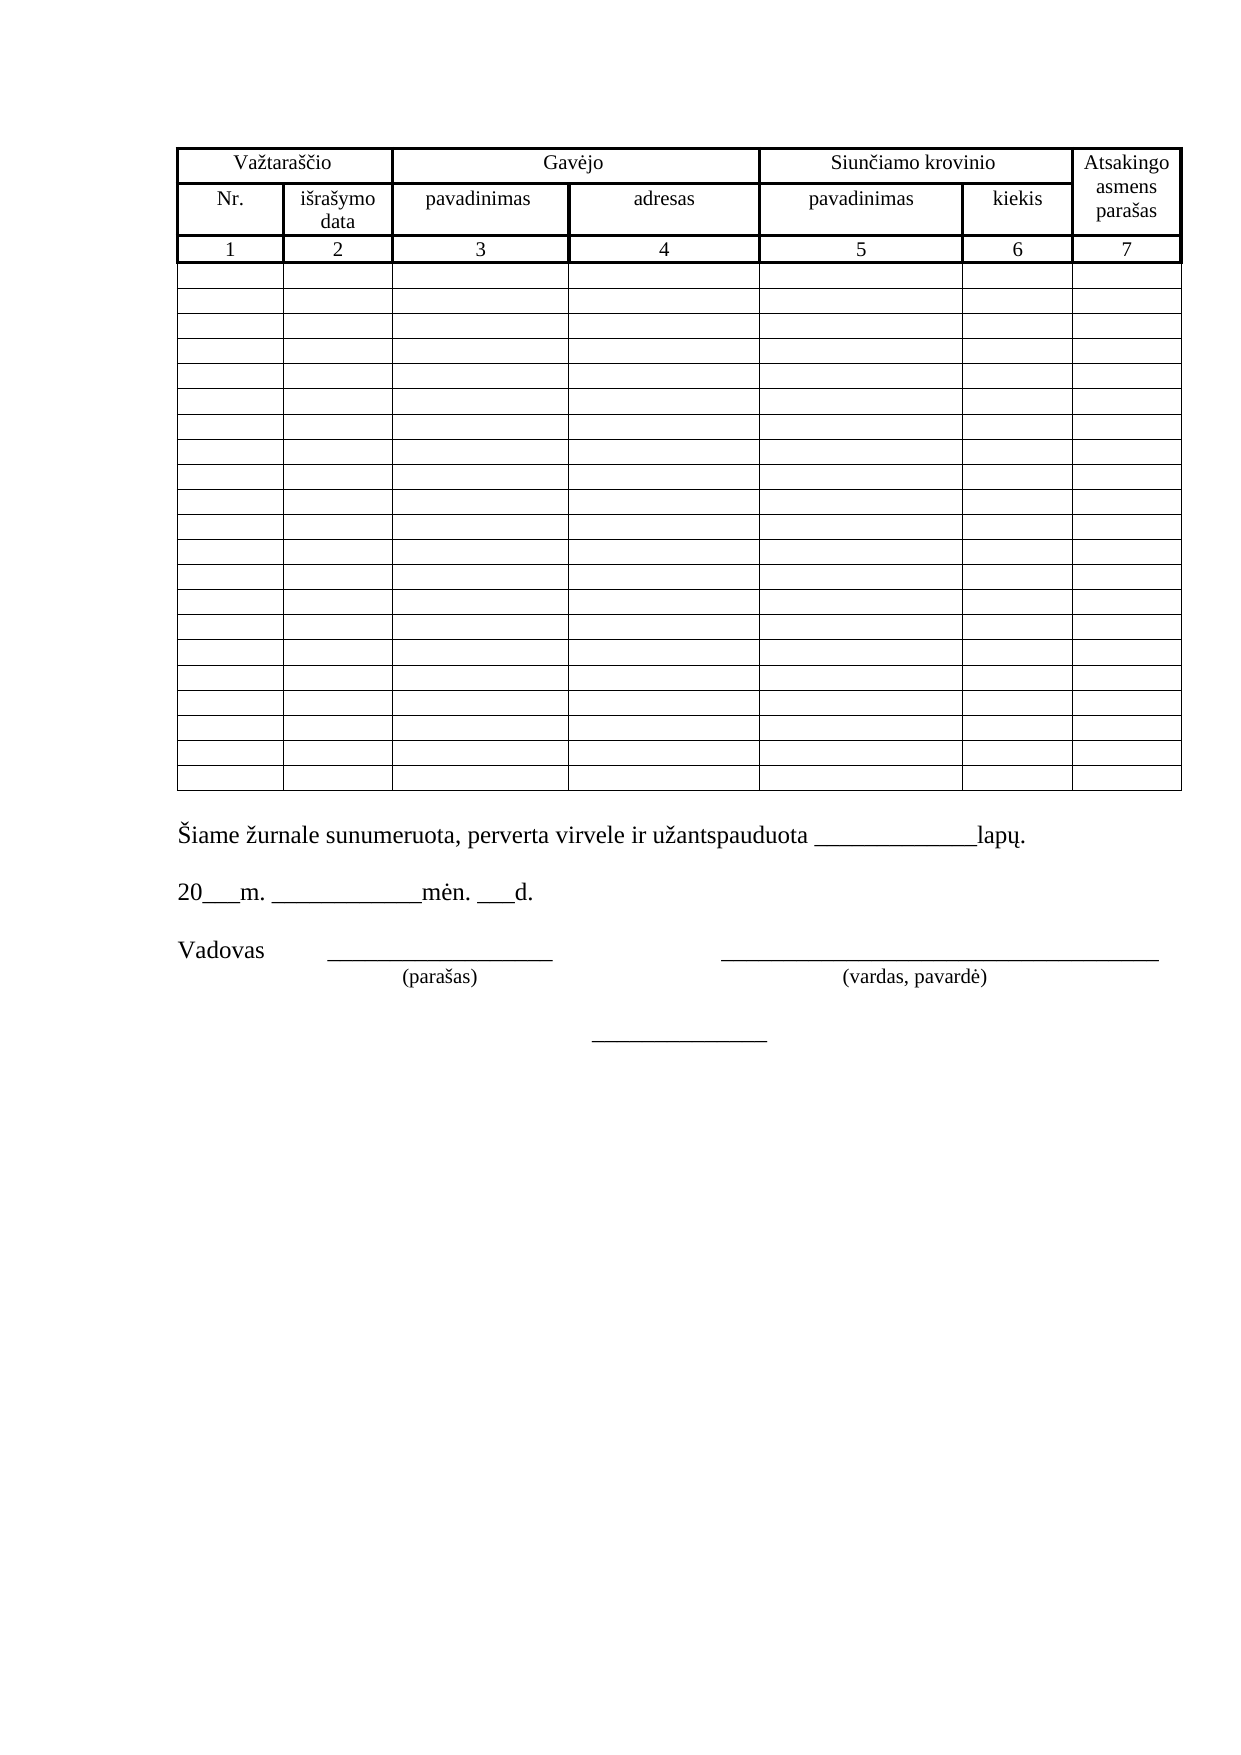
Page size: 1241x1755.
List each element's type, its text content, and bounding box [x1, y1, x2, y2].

table_cell [760, 615, 962, 639]
table_cell išrašymo data [285, 185, 391, 233]
table_cell [963, 415, 1072, 438]
table_cell [760, 440, 962, 464]
table_cell [178, 741, 283, 765]
table_cell [393, 364, 568, 388]
table_cell [760, 640, 962, 664]
table_cell [393, 716, 568, 740]
table_cell pavadinimas [761, 185, 961, 233]
table_cell [393, 540, 568, 564]
table_cell [393, 515, 568, 539]
table_cell [178, 415, 283, 438]
table_cell [760, 666, 962, 689]
table_cell [760, 415, 962, 438]
table_cell [963, 515, 1072, 539]
table_cell [1073, 666, 1181, 689]
table_cell [1073, 389, 1181, 413]
table_cell [393, 440, 568, 464]
table_cell [569, 415, 759, 438]
table_cell [760, 716, 962, 740]
text Vadovas __________________ ___________________________________ [177, 935, 1181, 963]
table_cell [284, 314, 392, 338]
table_cell [178, 766, 283, 790]
table_cell [760, 691, 962, 715]
table_cell [569, 389, 759, 413]
table_cell [569, 314, 759, 338]
table_cell [284, 515, 392, 539]
table_cell [178, 590, 283, 614]
table_cell [284, 415, 392, 438]
table_cell [393, 590, 568, 614]
table_cell [963, 465, 1072, 489]
table_cell [178, 565, 283, 589]
table_cell [178, 540, 283, 564]
table_cell [760, 339, 962, 363]
table_cell [963, 590, 1072, 614]
table_cell [1073, 415, 1181, 438]
table_cell [284, 716, 392, 740]
table_cell [963, 339, 1072, 363]
table_cell [569, 666, 759, 689]
text Šiame žurnale sunumeruota, perverta virvele ir užantspauduota _____________lapų. [177, 820, 1181, 848]
table_cell [284, 741, 392, 765]
table_cell [963, 741, 1072, 765]
text 20___m. ____________mėn. ___d. [177, 877, 1181, 906]
table_cell [393, 415, 568, 438]
table_cell [760, 766, 962, 790]
table_cell [1073, 590, 1181, 614]
table_cell [178, 615, 283, 639]
table_cell [963, 565, 1072, 589]
table_cell [284, 440, 392, 464]
table_cell [178, 515, 283, 539]
table_cell [760, 741, 962, 765]
table_cell 5 [761, 237, 961, 261]
table_cell [569, 440, 759, 464]
table_cell [963, 615, 1072, 639]
table_cell [1073, 640, 1181, 664]
table_cell [284, 565, 392, 589]
table_cell [569, 465, 759, 489]
table_cell [760, 264, 962, 288]
table_cell [1073, 766, 1181, 790]
table_cell [284, 640, 392, 664]
table_cell [1073, 615, 1181, 639]
table_cell [963, 640, 1072, 664]
table_cell [1073, 691, 1181, 715]
table_cell [760, 565, 962, 589]
table_cell [284, 490, 392, 514]
table_cell [284, 540, 392, 564]
table_cell [760, 389, 962, 413]
table_cell [393, 314, 568, 338]
table_cell [963, 289, 1072, 313]
table_cell [284, 465, 392, 489]
table_cell kiekis [964, 185, 1071, 233]
table_cell [178, 440, 283, 464]
table_cell Nr. [179, 185, 282, 233]
table_cell [760, 465, 962, 489]
table_cell 3 [394, 237, 567, 261]
table_cell [963, 766, 1072, 790]
table_cell [1073, 264, 1181, 288]
table_cell [1073, 364, 1181, 388]
table_cell [963, 440, 1072, 464]
table_cell pavadinimas [394, 185, 567, 233]
text (parašas) (vardas, pavardė) [177, 963, 1181, 988]
table_header Siunčiamo krovinio [761, 150, 1071, 182]
table_cell [963, 666, 1072, 689]
table_cell [963, 716, 1072, 740]
table_cell [1073, 465, 1181, 489]
table_cell [569, 364, 759, 388]
table_cell [760, 540, 962, 564]
table_cell [569, 264, 759, 288]
table_cell [760, 490, 962, 514]
table_cell [393, 640, 568, 664]
table_cell [1073, 289, 1181, 313]
table_cell [569, 515, 759, 539]
table_cell [963, 389, 1072, 413]
table_cell [393, 389, 568, 413]
table_cell [569, 565, 759, 589]
table_cell [1073, 515, 1181, 539]
table_cell [284, 339, 392, 363]
table_cell [178, 389, 283, 413]
table_cell [569, 766, 759, 790]
table_cell adresas [571, 185, 758, 233]
table_cell [569, 590, 759, 614]
table_cell [178, 490, 283, 514]
table_cell [569, 339, 759, 363]
table_header Gavėjo [394, 150, 758, 182]
table_cell [569, 741, 759, 765]
table_cell 7 [1074, 237, 1179, 261]
table_cell [393, 565, 568, 589]
table_cell [284, 264, 392, 288]
table_cell [1073, 339, 1181, 363]
table_header Važtaraščio [179, 150, 391, 182]
table_cell [963, 264, 1072, 288]
table_cell [393, 666, 568, 689]
table_cell [569, 540, 759, 564]
table_cell [1073, 440, 1181, 464]
table_cell 4 [571, 237, 758, 261]
table_cell [178, 691, 283, 715]
table_cell 2 [285, 237, 391, 261]
table_cell [760, 590, 962, 614]
table_cell [569, 615, 759, 639]
table_cell [1073, 741, 1181, 765]
table_cell [569, 289, 759, 313]
table_cell [1073, 716, 1181, 740]
table_cell [178, 640, 283, 664]
table_cell [284, 766, 392, 790]
table_cell [284, 615, 392, 639]
table_cell [1073, 540, 1181, 564]
table_cell [569, 691, 759, 715]
table_cell [178, 264, 283, 288]
table_cell [569, 490, 759, 514]
table_cell [284, 389, 392, 413]
table_cell [284, 590, 392, 614]
table_cell [393, 289, 568, 313]
table_cell [178, 716, 283, 740]
table_cell [178, 289, 283, 313]
table_cell [178, 314, 283, 338]
table_cell [760, 364, 962, 388]
table_cell [760, 314, 962, 338]
table_cell [178, 339, 283, 363]
table_cell [393, 766, 568, 790]
table_cell [393, 691, 568, 715]
table_cell [393, 490, 568, 514]
table_cell [393, 615, 568, 639]
table_cell [284, 289, 392, 313]
table_cell [760, 515, 962, 539]
table_cell [393, 465, 568, 489]
table_cell 1 [179, 237, 282, 261]
table_cell [284, 691, 392, 715]
table_cell 6 [964, 237, 1071, 261]
table_cell [393, 741, 568, 765]
table_cell [393, 264, 568, 288]
table_cell [178, 465, 283, 489]
table_cell [963, 540, 1072, 564]
table_cell [284, 666, 392, 689]
table_cell [1073, 490, 1181, 514]
table_cell [393, 339, 568, 363]
table_cell [963, 364, 1072, 388]
table_cell [569, 716, 759, 740]
table_cell [284, 364, 392, 388]
table_cell [1073, 314, 1181, 338]
table_cell [1073, 565, 1181, 589]
table_cell [963, 314, 1072, 338]
text ______________ [177, 1016, 1181, 1045]
table_cell [178, 364, 283, 388]
table_cell [963, 490, 1072, 514]
table_cell [963, 691, 1072, 715]
table_cell [178, 666, 283, 689]
table_cell [760, 289, 962, 313]
table_cell [569, 640, 759, 664]
table_header Atsakingo asmens parašas [1074, 150, 1179, 233]
